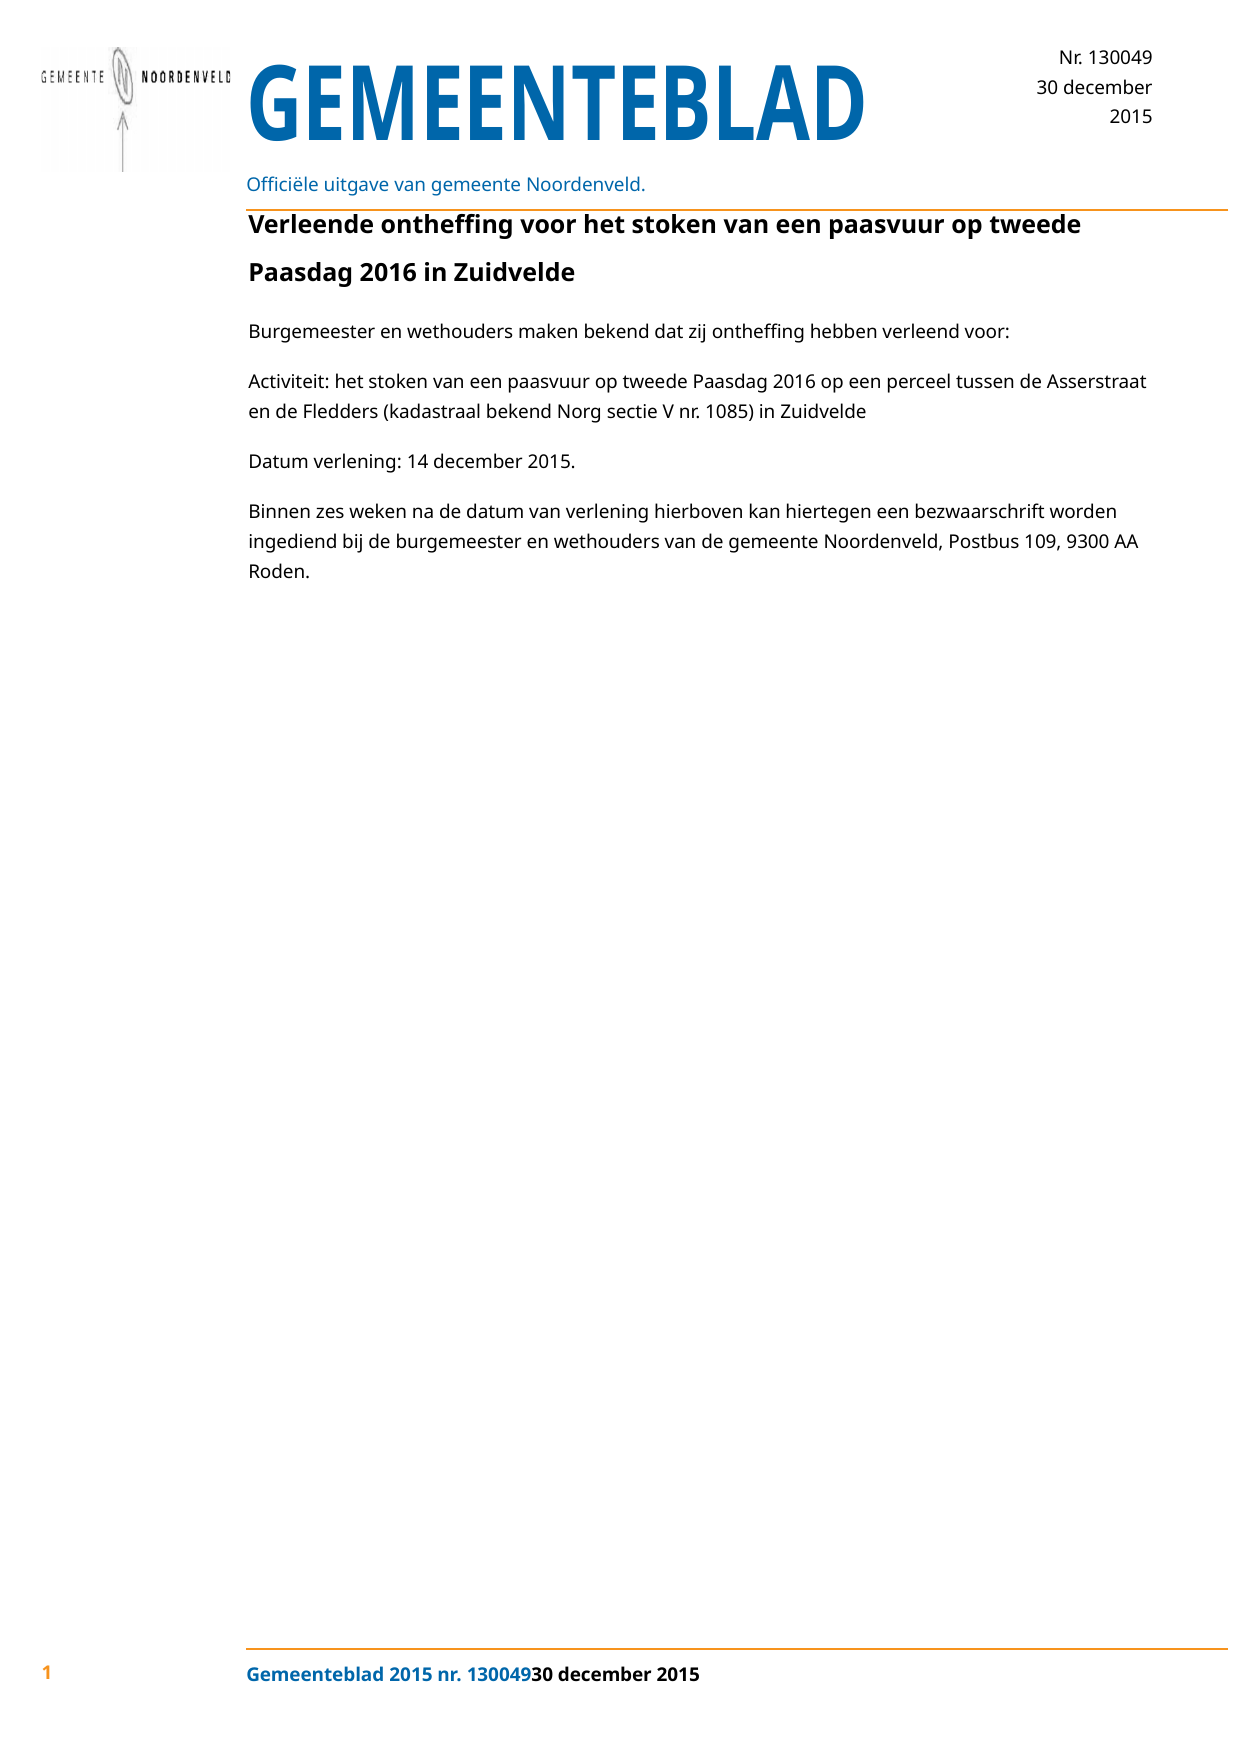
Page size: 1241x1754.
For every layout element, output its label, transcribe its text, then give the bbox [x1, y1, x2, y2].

text Binnen zes weken na de datum van verlening hierboven kan hiertegen een bezwaarschrift worden ingediend bij de burgemeester en wethouders van de gemeente Noordenveld, Postbus 109, 9300 AA Roden. [248, 499, 1152, 584]
text Burgemeester en wethouders maken bekend dat zij ontheffing hebben verleend voor: [248, 318, 1152, 344]
text Activiteit: het stoken van een paasvuur op tweede Paasdag 2016 op een perceel tussen de Asserstraat en de Fledders (kadastraal bekend Norg sectie V nr. 1085) in Zuidvelde [248, 368, 1152, 424]
picture [41, 47, 231, 172]
text Verleende ontheffing voor het stoken van een paasvuur op tweede Paasdag 2016 in Zuidvelde [248, 211, 1152, 288]
text Datum verlening: 14 december 2015. [248, 448, 1152, 474]
